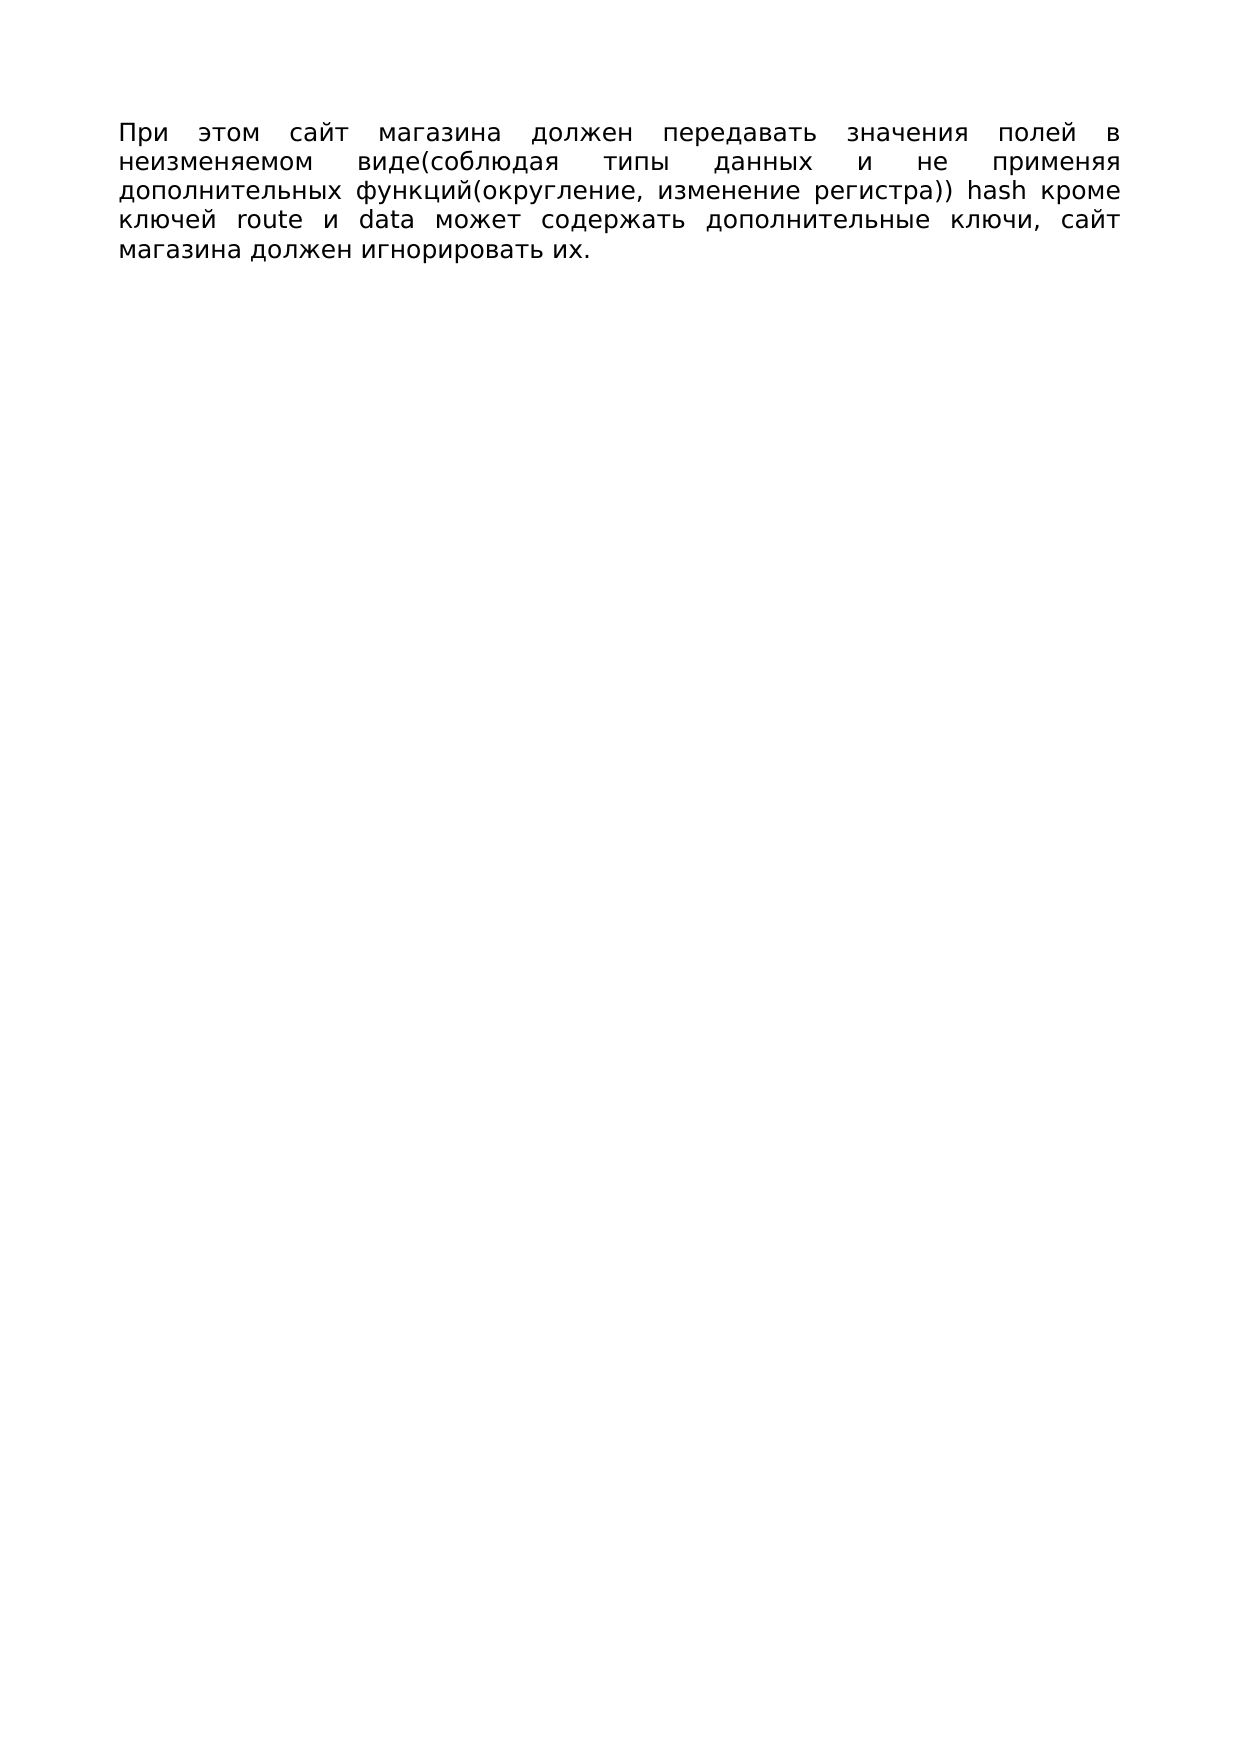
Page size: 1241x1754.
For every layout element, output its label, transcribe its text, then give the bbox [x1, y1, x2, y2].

text При этом сайт магазина должен передавать значения полей в неизменяемом виде(соблюдая типы данных и не применяя дополнительных функций(округление, изменение регистра)) hash кроме ключей route и data может содержать дополнительные ключи, сайт магазина должен игнорировать их. [118, 118, 1122, 264]
